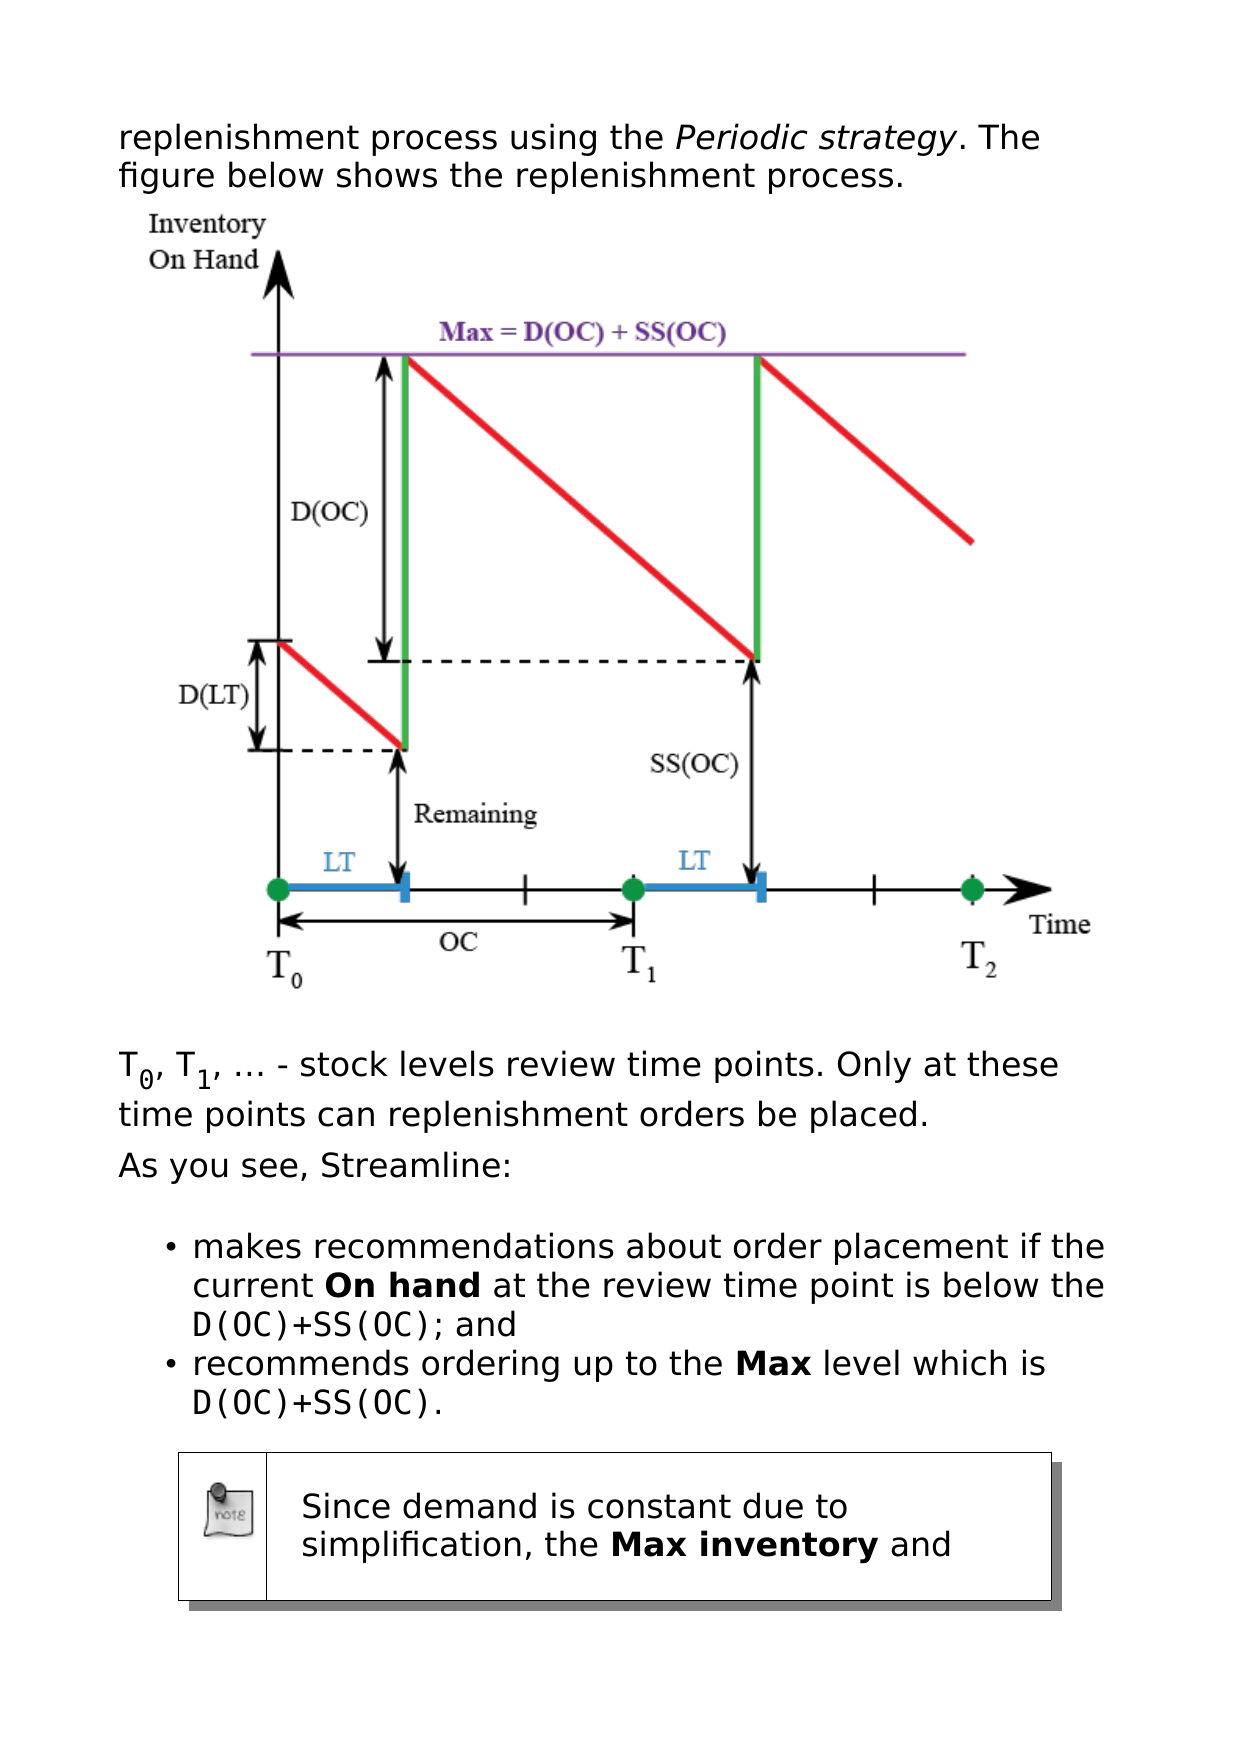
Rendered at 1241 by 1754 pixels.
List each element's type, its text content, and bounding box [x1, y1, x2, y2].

table_header [179, 1453, 266, 1600]
text replenishment process using the Periodic strategy. The figure below shows the replenishment process. [118, 118, 1122, 196]
table_header Since demand is constant due to simplification, the Max inventory and [267, 1453, 1051, 1600]
text T0, T1, … - stock levels review time points. Only at these time points can replenishment orders be placed. [118, 1046, 1122, 1134]
picture [149, 208, 1092, 995]
text As you see, Streamline: [118, 1147, 1122, 1186]
list recommends ordering up to the Max level which is D(OC)+SS(OC). [177, 1344, 1122, 1422]
list makes recommendations about order placement if the current On hand at the review time point is below the D(OC)+SS(OC); and [177, 1228, 1122, 1344]
picture [190, 1475, 266, 1551]
